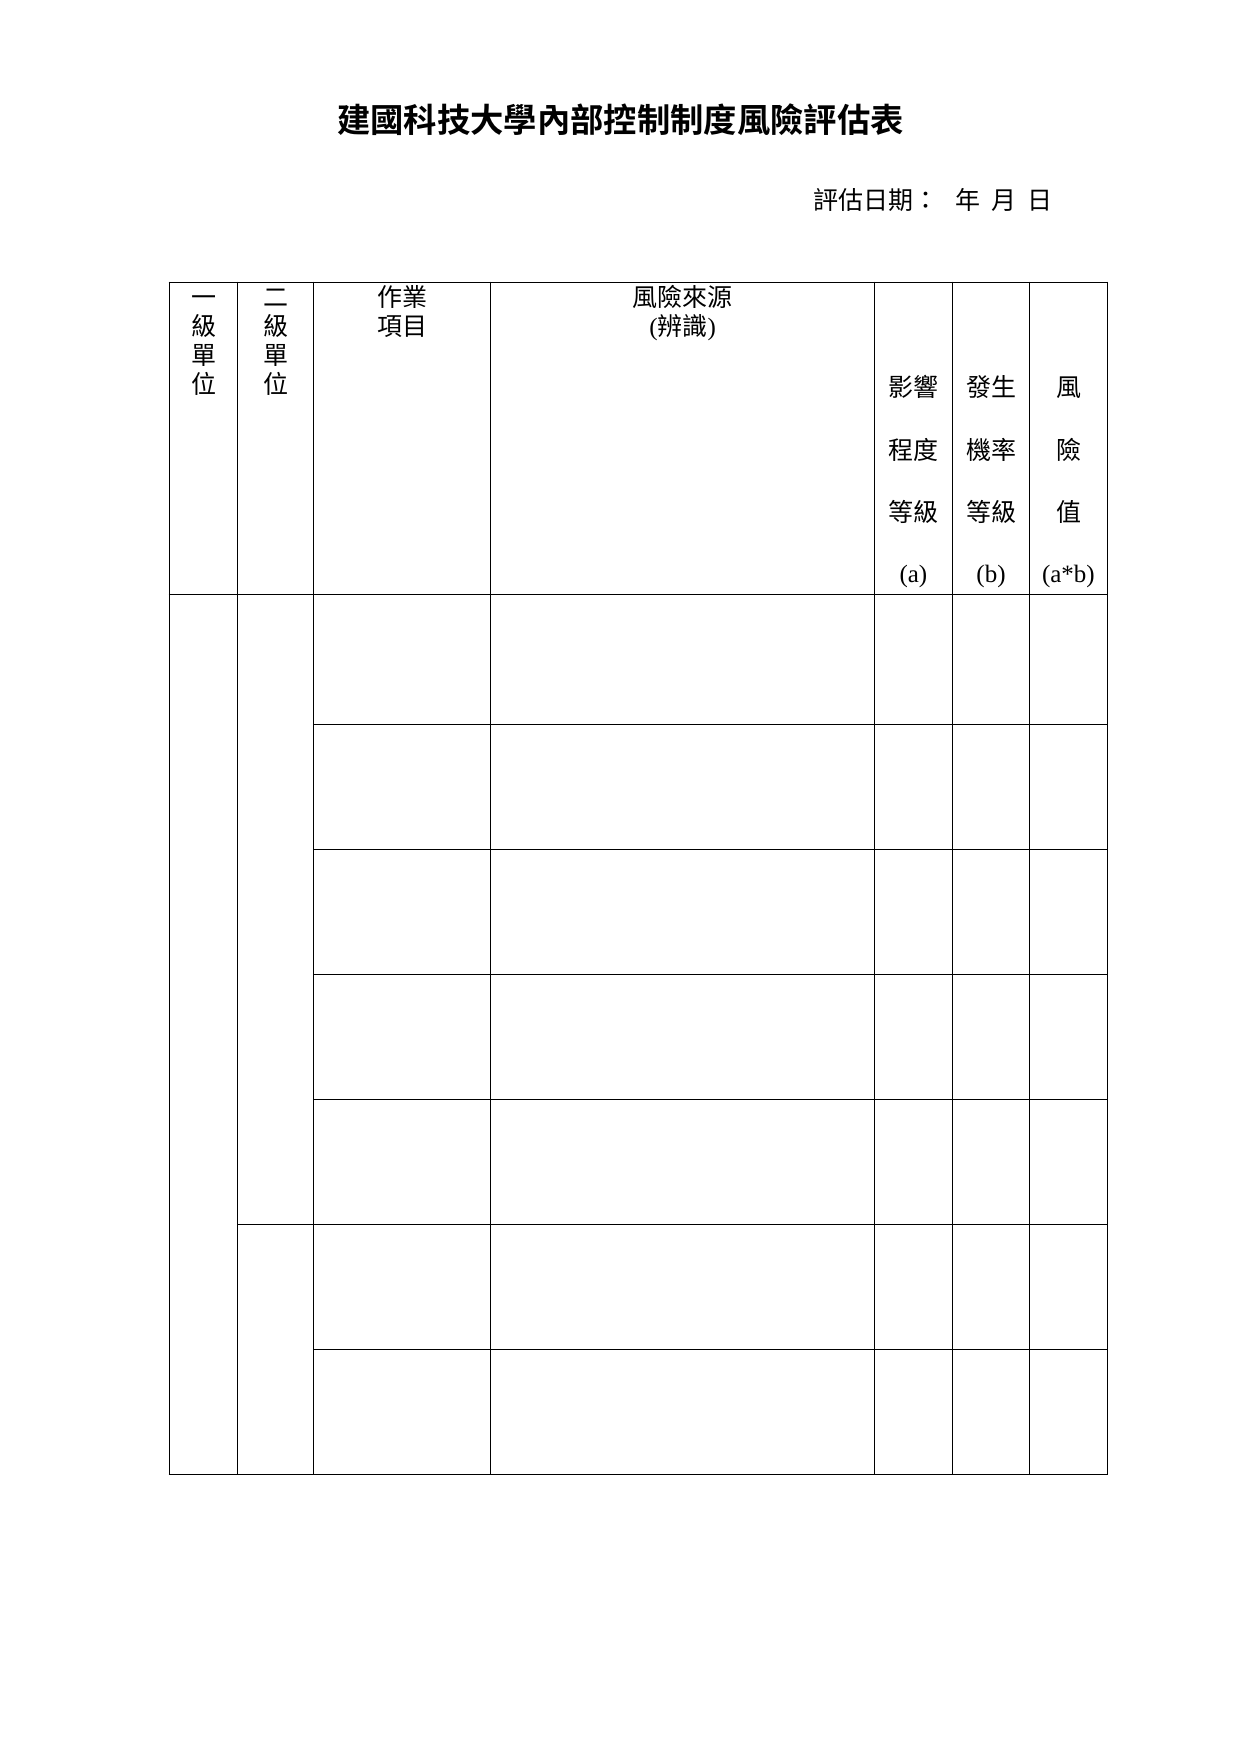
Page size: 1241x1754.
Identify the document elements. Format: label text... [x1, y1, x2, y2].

table_cell [1030, 1350, 1107, 1473]
table_cell [1030, 725, 1107, 848]
table_cell [875, 1100, 952, 1223]
table_cell [491, 1225, 874, 1348]
table_cell [491, 1100, 874, 1223]
table_header 二 級 單 位 [238, 283, 313, 594]
table_cell [953, 850, 1029, 973]
table_cell [875, 850, 952, 973]
table_cell [953, 1100, 1029, 1223]
table_cell [491, 850, 874, 973]
table_header 作業 項目 [314, 283, 490, 594]
table_header 風 險 值 (a*b) [1030, 283, 1107, 594]
table_cell [953, 725, 1029, 848]
table_cell [875, 595, 952, 723]
table_header 一級單位 [170, 283, 237, 594]
table_cell [491, 1350, 874, 1473]
table_cell [1030, 1100, 1107, 1223]
table_cell [314, 1350, 490, 1473]
table_cell [875, 725, 952, 848]
table_cell [491, 595, 874, 723]
table_cell [314, 595, 490, 723]
table_header 發生機率等級(b) [953, 283, 1029, 594]
table_cell [1030, 1225, 1107, 1348]
table_cell [314, 1100, 490, 1223]
table_cell [170, 595, 237, 1473]
text 評估日期： 年 月 日 [187, 181, 1053, 217]
table_cell [238, 1225, 313, 1473]
table_cell [953, 1350, 1029, 1473]
table_cell [238, 595, 313, 1223]
table_cell [953, 975, 1029, 1098]
table_cell [875, 975, 952, 1098]
table_cell [314, 725, 490, 848]
table_cell [1030, 975, 1107, 1098]
table_cell [875, 1350, 952, 1473]
table_cell [953, 595, 1029, 723]
table_cell [314, 1225, 490, 1348]
table_cell [953, 1225, 1029, 1348]
table_cell [491, 725, 874, 848]
table_cell [491, 975, 874, 1098]
table_cell [875, 1225, 952, 1348]
table_cell [314, 975, 490, 1098]
text 建國科技大學內部控制制度風險評估表 [187, 94, 1053, 142]
table_header 影響程度等級 (a) [875, 283, 952, 594]
table_cell [1030, 850, 1107, 973]
table_header 風險來源 (辨識) [491, 283, 874, 594]
table_cell [314, 850, 490, 973]
table_cell [1030, 595, 1107, 723]
